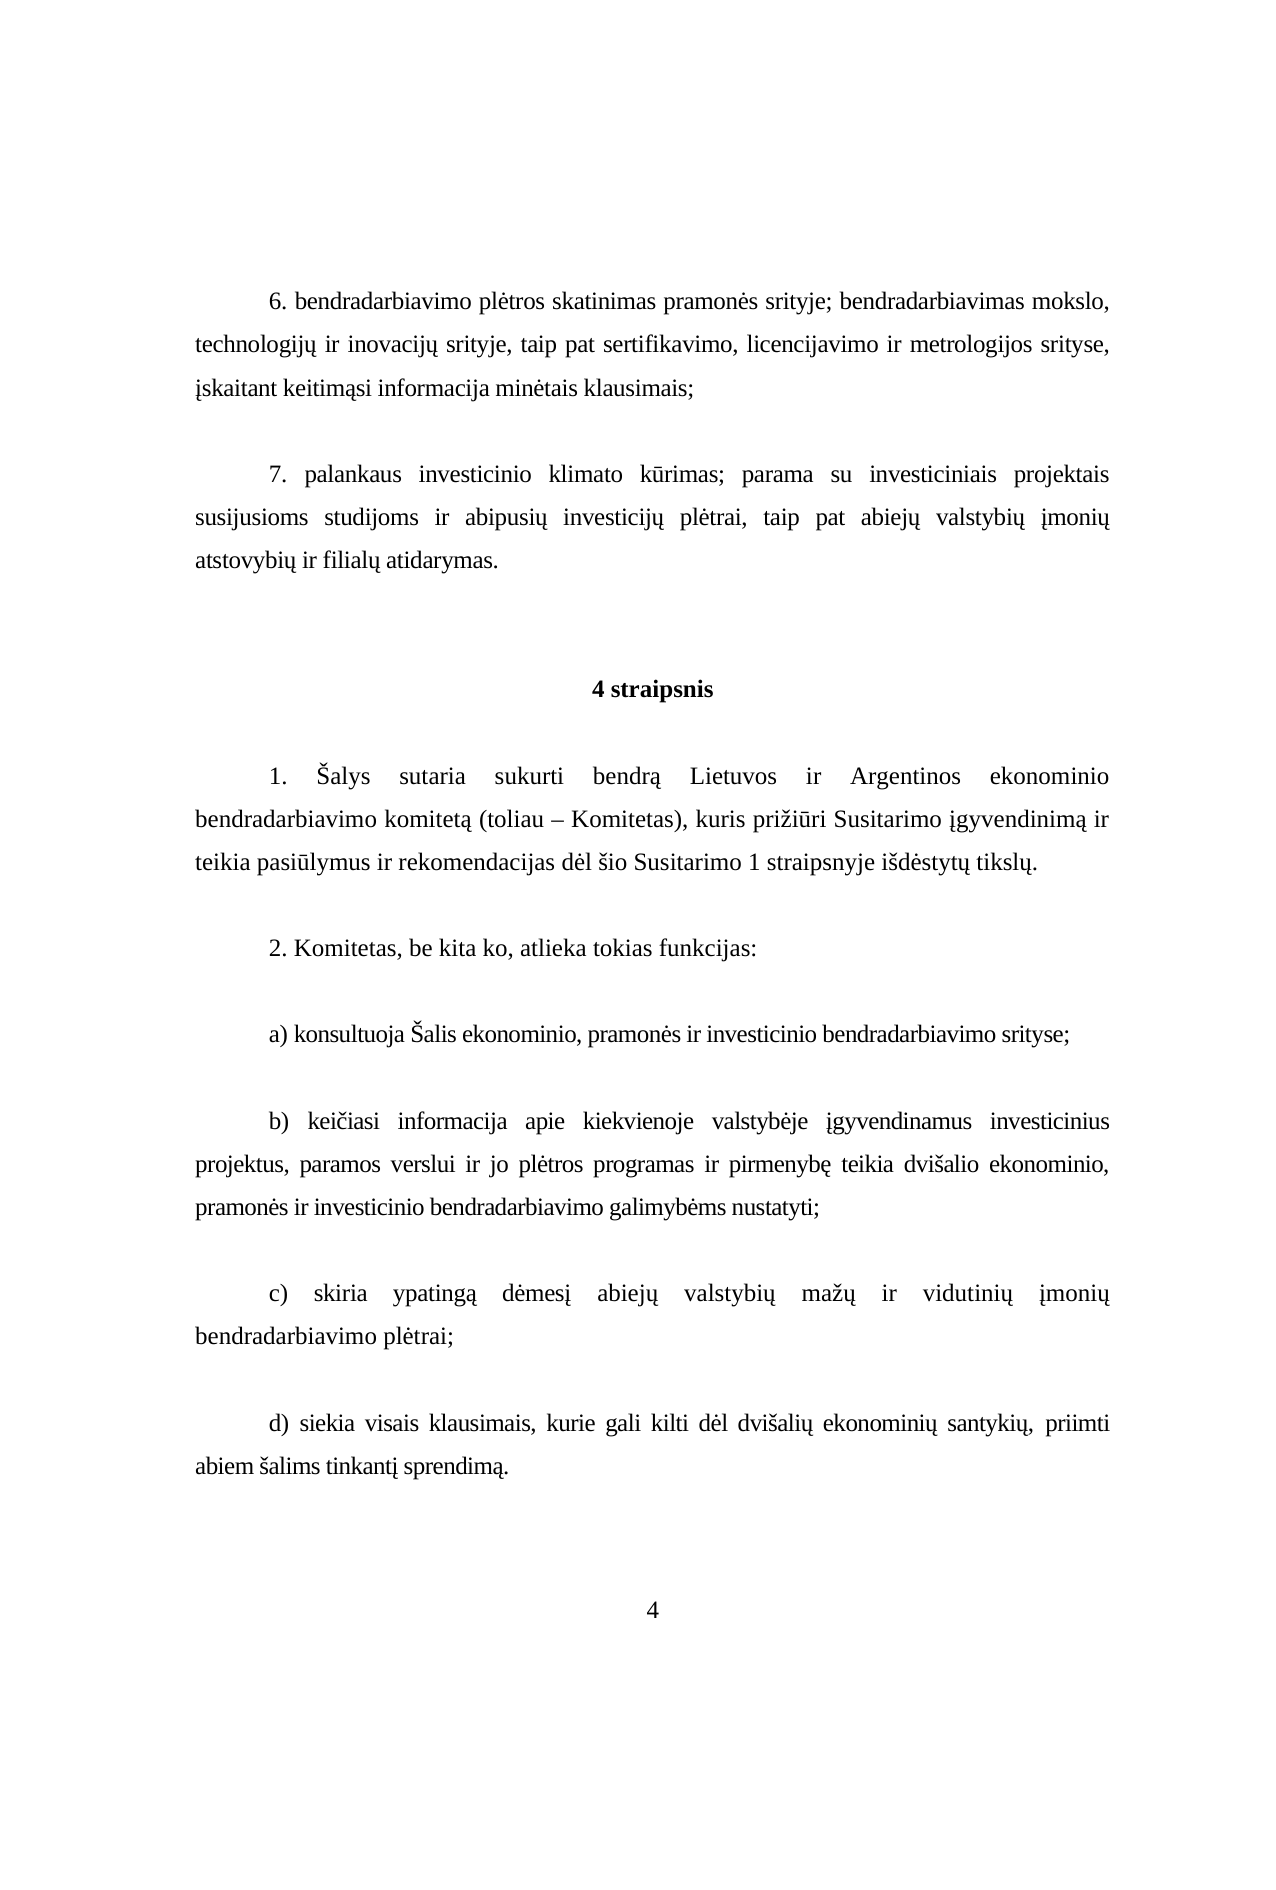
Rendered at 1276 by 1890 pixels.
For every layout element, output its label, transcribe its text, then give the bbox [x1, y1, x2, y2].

text c) skiria ypatingą dėmesį abiejų valstybių mažų ir vidutinių įmonių bendradarbiavimo plėtrai; [195, 1278, 1110, 1350]
text 2. Komitetas, be kita ko, atlieka tokias funkcijas: [195, 933, 1110, 962]
text 4 straipsnis [195, 674, 1110, 703]
text b) keičiasi informacija apie kiekvienoje valstybėje įgyvendinamus investicinius projektus, paramos verslui ir jo plėtros programas ir pirmenybę teikia dvišalio ekonominio, pramonės ir investicinio bendradarbiavimo galimybėms nustatyti; [195, 1106, 1110, 1221]
text 1. Šalys sutaria sukurti bendrą Lietuvos ir Argentinos ekonominio bendradarbiavimo komitetą (toliau – Komitetas), kuris prižiūri Susitarimo įgyvendinimą ir teikia pasiūlymus ir rekomendacijas dėl šio Susitarimo 1 straipsnyje išdėstytų tikslų. [195, 761, 1110, 876]
text 7. palankaus investicinio klimato kūrimas; parama su investiciniais projektais susijusioms studijoms ir abipusių investicijų plėtrai, taip pat abiejų valstybių įmonių atstovybių ir filialų atidarymas. [195, 459, 1110, 574]
text 6. bendradarbiavimo plėtros skatinimas pramonės srityje; bendradarbiavimas mokslo, technologijų ir inovacijų srityje, taip pat sertifikavimo, licencijavimo ir metrologijos srityse, įskaitant keitimąsi informacija minėtais klausimais; [195, 286, 1110, 401]
text d) siekia visais klausimais, kurie gali kilti dėl dvišalių ekonominių santykių, priimti abiem šalims tinkantį sprendimą. [195, 1408, 1110, 1479]
text a) konsultuoja Šalis ekonominio, pramonės ir investicinio bendradarbiavimo srityse; [195, 1019, 1110, 1048]
